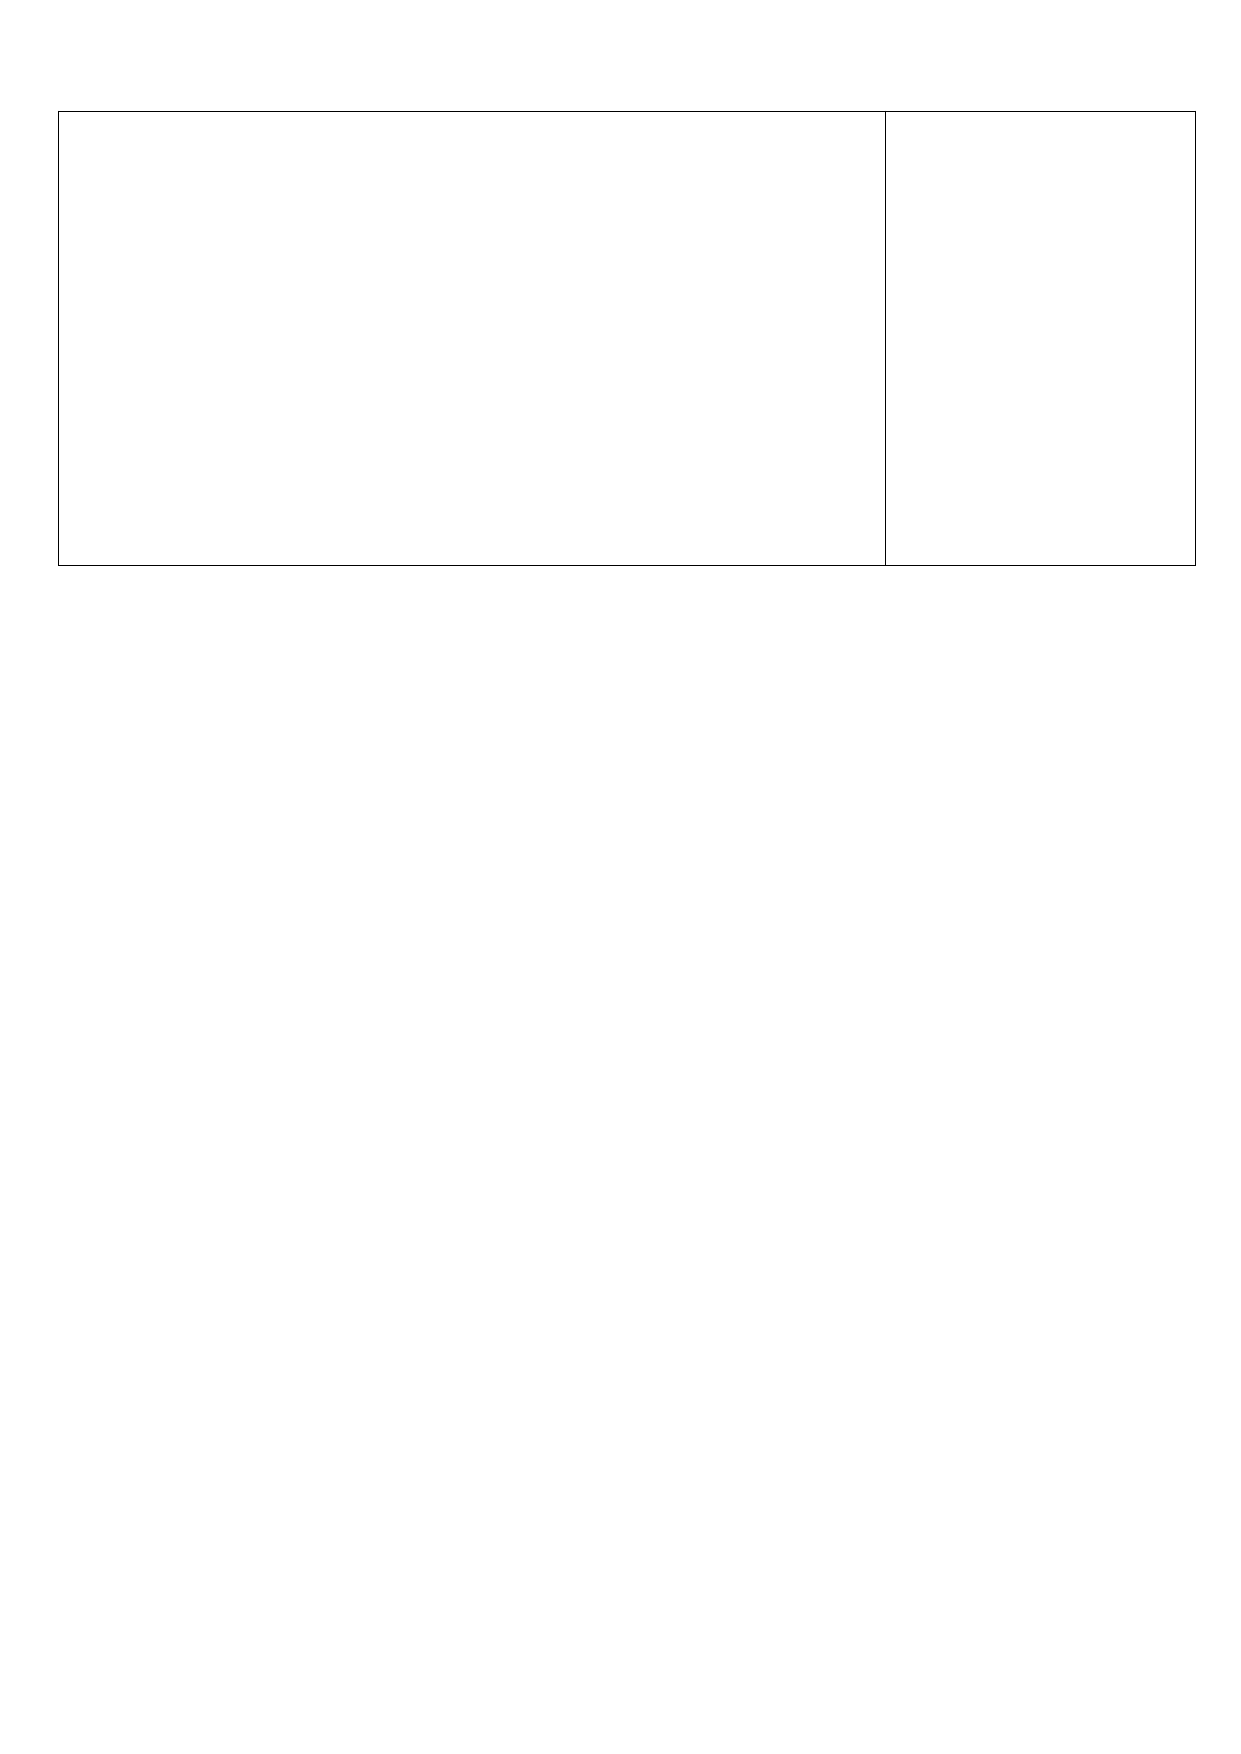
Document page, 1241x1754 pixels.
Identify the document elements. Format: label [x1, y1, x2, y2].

table_cell [886, 112, 1195, 565]
table_cell [59, 112, 885, 565]
